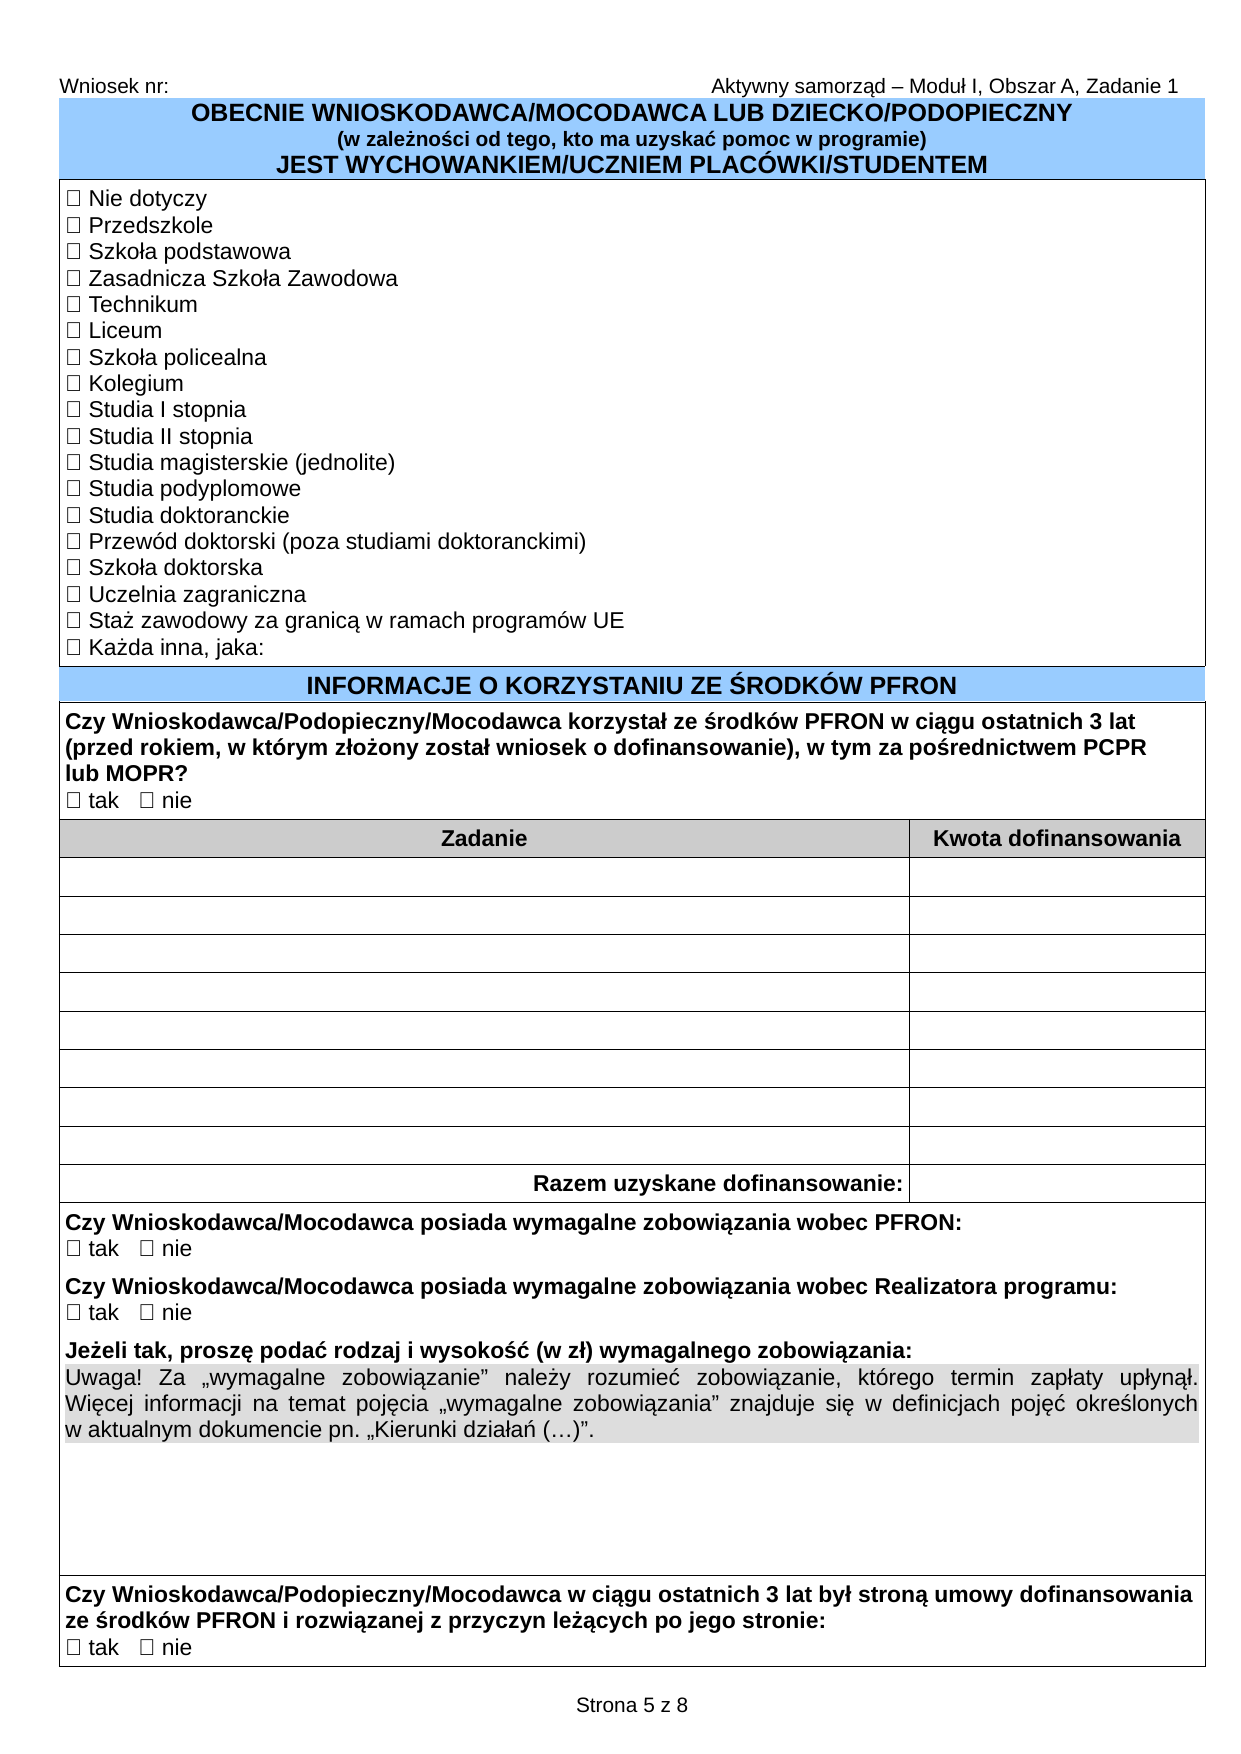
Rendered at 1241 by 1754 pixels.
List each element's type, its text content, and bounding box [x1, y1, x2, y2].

table_cell Czy Wnioskodawca/Mocodawca posiada wymagalne zobowiązania wobec PFRON:  tak  nie Czy Wnioskodawca/Mocodawca posiada wymagalne zobowiązania wobec Realizatora programu:  tak  nie Jeżeli tak, proszę podać rodzaj i wysokość (w zł) wymagalnego zobowiązania: Uwaga! Za „wymagalne zobowiązanie” należy rozumieć zobowiązanie, którego termin zapłaty upłynął. Więcej informacji na temat pojęcia „wymagalne zobowiązania” znajduje się w definicjach pojęć określonych w aktualnym dokumencie pn. „Kierunki działań (…)”. [60, 1203, 1205, 1448]
table_cell [60, 935, 909, 972]
table_cell [60, 1449, 1205, 1575]
table_cell [910, 935, 1205, 972]
table_cell [60, 1127, 909, 1164]
table_cell [60, 1088, 909, 1126]
table_cell [60, 1012, 909, 1049]
table_cell Zadanie [60, 820, 909, 857]
table_cell [910, 973, 1205, 1011]
table_cell [60, 1050, 909, 1087]
table_cell [60, 973, 909, 1011]
table_cell Razem uzyskane dofinansowanie: [60, 1165, 909, 1202]
table_cell [60, 858, 909, 896]
table_cell [910, 1165, 1205, 1202]
table_header  Nie dotyczy  Przedszkole  Szkoła podstawowa  Zasadnicza Szkoła Zawodowa  Technikum  Liceum  Szkoła policealna  Kolegium  Studia I stopnia  Studia II stopnia  Studia magisterskie (jednolite)  Studia podyplomowe  Studia doktoranckie  Przewód doktorski (poza studiami doktoranckimi)  Szkoła doktorska  Uczelnia zagraniczna  Staż zawodowy za granicą w ramach programów UE  Każda inna, jaka: [60, 180, 1205, 666]
table_cell [910, 858, 1205, 896]
table_cell [910, 1127, 1205, 1164]
table_cell [910, 897, 1205, 934]
subtitle OBECNIE WNIOSKODAWCA/MOCODAWCA LUB DZIECKO/PODOPIECZNY (w zależności od tego, kto ma uzyskać pomoc w programie) JEST WYCHOWANKIEM/UCZNIEM PLACÓWKI/STUDENTEM [59, 98, 1205, 179]
table_cell [60, 897, 909, 934]
table_header Czy Wnioskodawca/Podopieczny/Mocodawca korzystał ze środków PFRON w ciągu ostatnich 3 lat (przed rokiem, w którym złożony został wniosek o dofinansowanie), w tym za pośrednictwem PCPR lub MOPR?  tak  nie [60, 703, 1205, 819]
table_cell Czy Wnioskodawca/Podopieczny/Mocodawca w ciągu ostatnich 3 lat był stroną umowy dofinansowania ze środków PFRON i rozwiązanej z przyczyn leżących po jego stronie:  tak  nie [60, 1576, 1205, 1666]
table_cell [910, 1050, 1205, 1087]
subtitle INFORMACJE O KORZYSTANIU ZE ŚRODKÓW PFRON [59, 667, 1205, 701]
table_cell Kwota dofinansowania [910, 820, 1205, 857]
table_cell [910, 1012, 1205, 1049]
table_cell [910, 1088, 1205, 1126]
